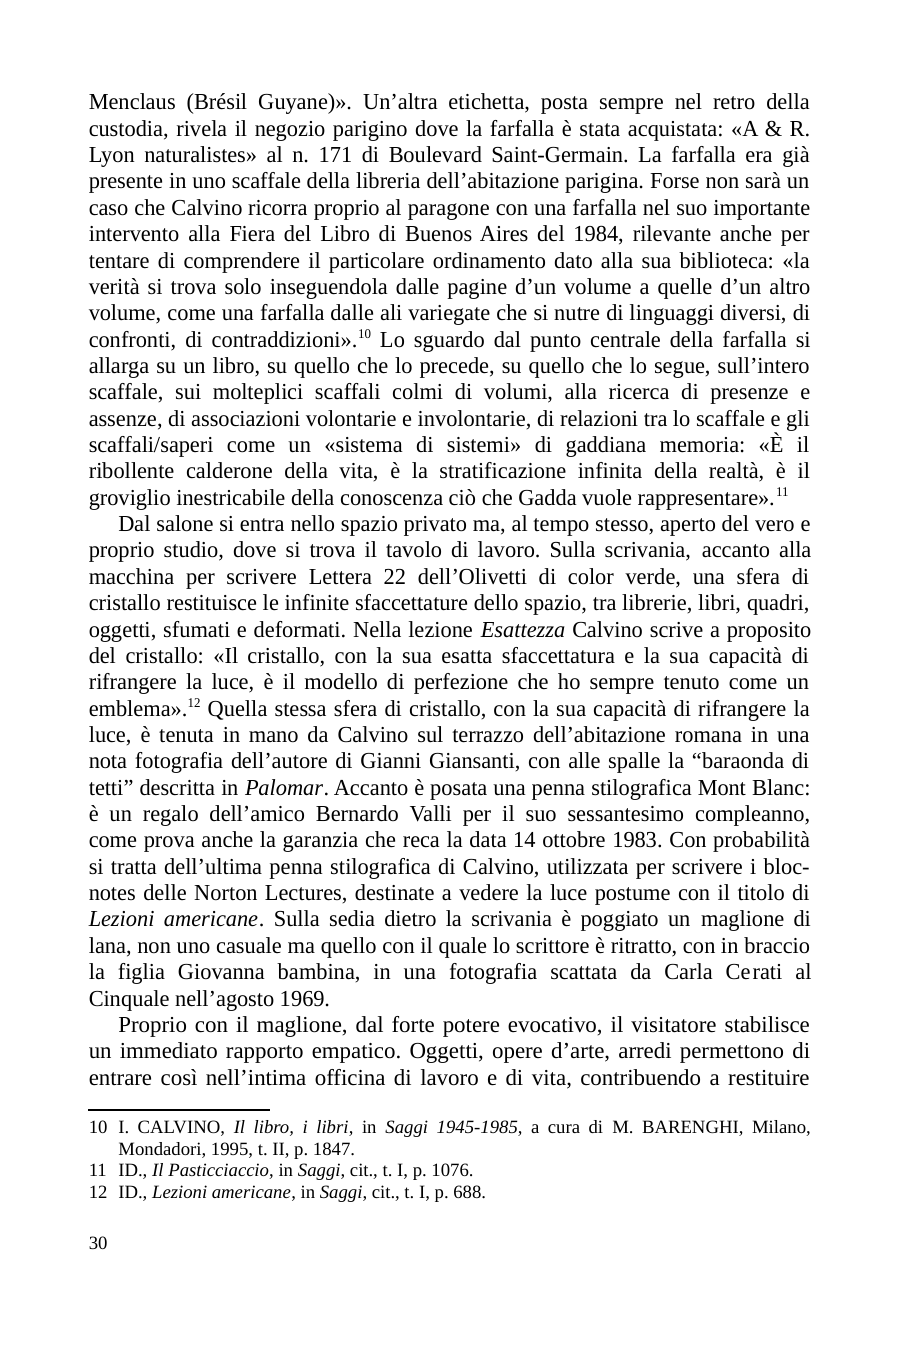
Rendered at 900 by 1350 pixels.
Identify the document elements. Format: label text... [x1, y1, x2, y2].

text Menclaus (Brésil Guyane)». Un’altra etichetta, posta sempre nel retro della custodia, rivela il negozio parigino dove la farfalla è stata acquistata: «A & R. Lyon naturalistes» al n. 171 di Boulevard Saint-Germain. La farfalla era già presente in uno scaffale della libreria dell’abitazione parigina. Forse non sarà un caso che Calvino ricorra proprio al paragone con una farfalla nel suo importante intervento alla Fiera del Libro di Buenos Aires del 1984, rilevante anche per tentare di comprendere il particolare ordinamento dato alla sua biblioteca: «la verità si trova solo inseguendola dalle pagine d’un volume a quelle d’un altro volume, come una farfalla dalle ali variegate che si nutre di linguaggi diversi, di confronti, di contraddizioni». Lo sguardo dal punto centrale della farfalla si allarga su un libro, su quello che lo precede, su quello che lo segue, sull’intero scaffale, sui molteplici scaffali colmi di volumi, alla ricerca di presenze e assenze, di associazioni volontarie e involontarie, di relazioni tra lo scaffale e gli scaffali/saperi come un «sistema di sistemi» di gaddiana memoria: «È il ribollente calderone della vita, è la stratificazione infinita della realtà, è il groviglio inestricabile della conoscenza ciò che Gadda vuole rappresentare». [88, 88, 811, 510]
text I. Calvino, Il libro, i libri, in Saggi 1945-1985, a cura di M. Barenghi, Milano, Mondadori, 1995, t. II, p. 1847. [88, 1116, 811, 1159]
text Dal salone si entra nello spazio privato ma, al tempo stesso, aperto del vero e proprio studio, dove si trova il tavolo di lavoro. Sulla scrivania, accanto alla macchina per scrivere Lettera 22 dell’Olivetti di color verde, una sfera di cristallo restituisce le infinite sfaccettature dello spazio, tra librerie, libri, quadri, oggetti, sfumati e deformati. Nella lezione Esattezza Calvino scrive a proposito del cristallo: «Il cristallo, con la sua esatta sfaccettatura e la sua capacità di rifrangere la luce, è il modello di perfezione che ho sempre tenuto come un emblema». Quella stessa sfera di cristallo, con la sua capacità di rifrangere la luce, è tenuta in mano da Calvino sul terrazzo dell’abitazione romana in una nota fotografia dell’autore di Gianni Giansanti, con alle spalle la “baraonda di tetti” descritta in Palomar. Accanto è posata una penna stilografica Mont Blanc: è un regalo dell’amico Bernardo Valli per il suo sessantesimo compleanno, come prova anche la garanzia che reca la data 14 ottobre 1983. Con probabilità si tratta dell’ultima penna stilografica di Calvino, utilizzata per scrivere i bloc-notes delle Norton Lectures, destinate a vedere la luce postume con il titolo di Lezioni americane. Sulla sedia dietro la scrivania è poggiato un maglione di lana, non uno casuale ma quello con il quale lo scrittore è ritratto, con in braccio la figlia Giovanna bambina, in una fotografia scattata da Carla Cerati al Cinquale nell’agosto 1969. [88, 510, 811, 1011]
text ID., Il Pasticciaccio, in Saggi, cit., t. I, p. 1076. [88, 1159, 811, 1181]
text Proprio con il maglione, dal forte potere evocativo, il visitatore stabilisce un immediato rapporto empatico. Oggetti, opere d’arte, arredi permettono di entrare così nell’intima officina di lavoro e di vita, contribuendo a restituire [88, 1011, 811, 1090]
text ID., Lezioni americane, in Saggi, cit., t. I, p. 688. [88, 1181, 811, 1202]
